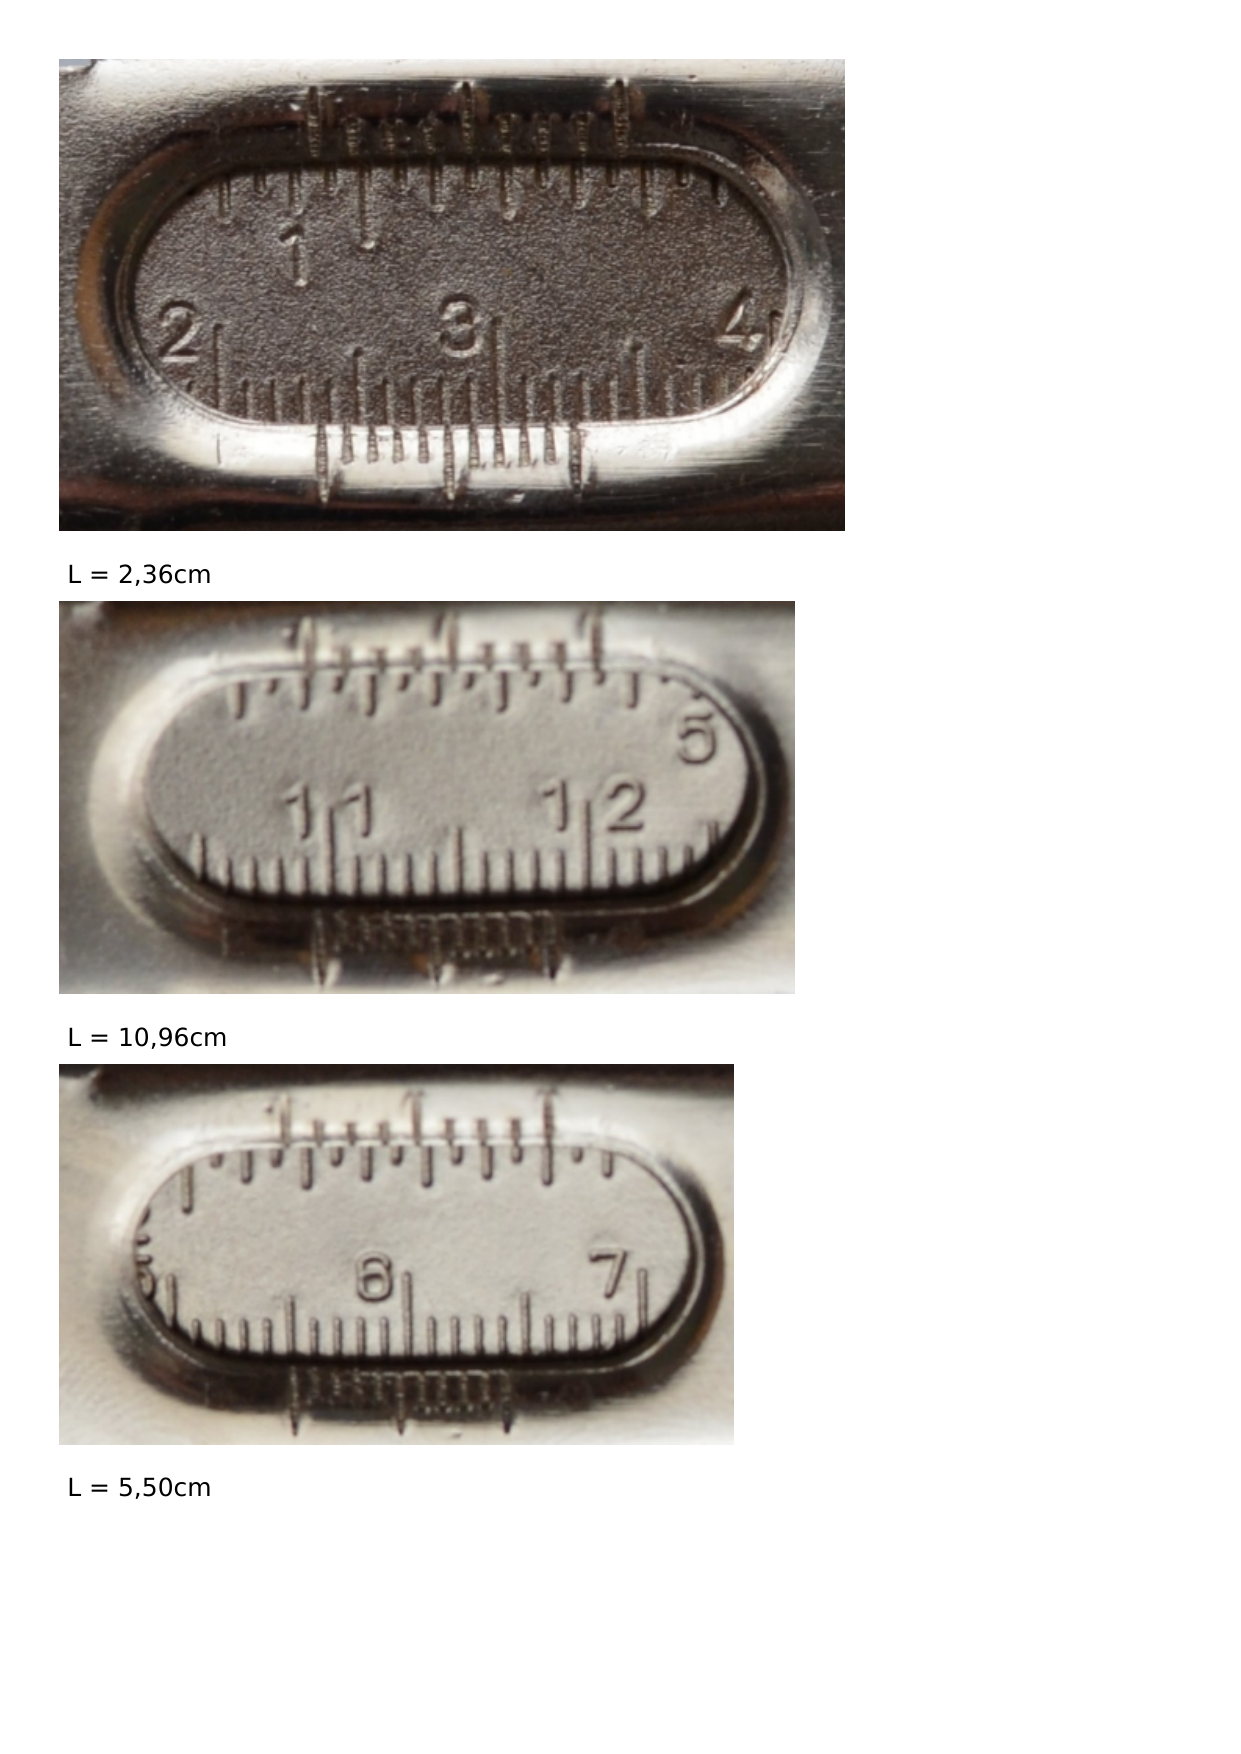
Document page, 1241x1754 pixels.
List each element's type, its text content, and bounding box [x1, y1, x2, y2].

text L = 10,96cm [59, 602, 1181, 1052]
picture [59, 1064, 734, 1445]
text L = 5,50cm [59, 1065, 1181, 1503]
text L = 2,36cm [59, 59, 1181, 589]
picture [59, 601, 795, 994]
picture [59, 59, 845, 531]
